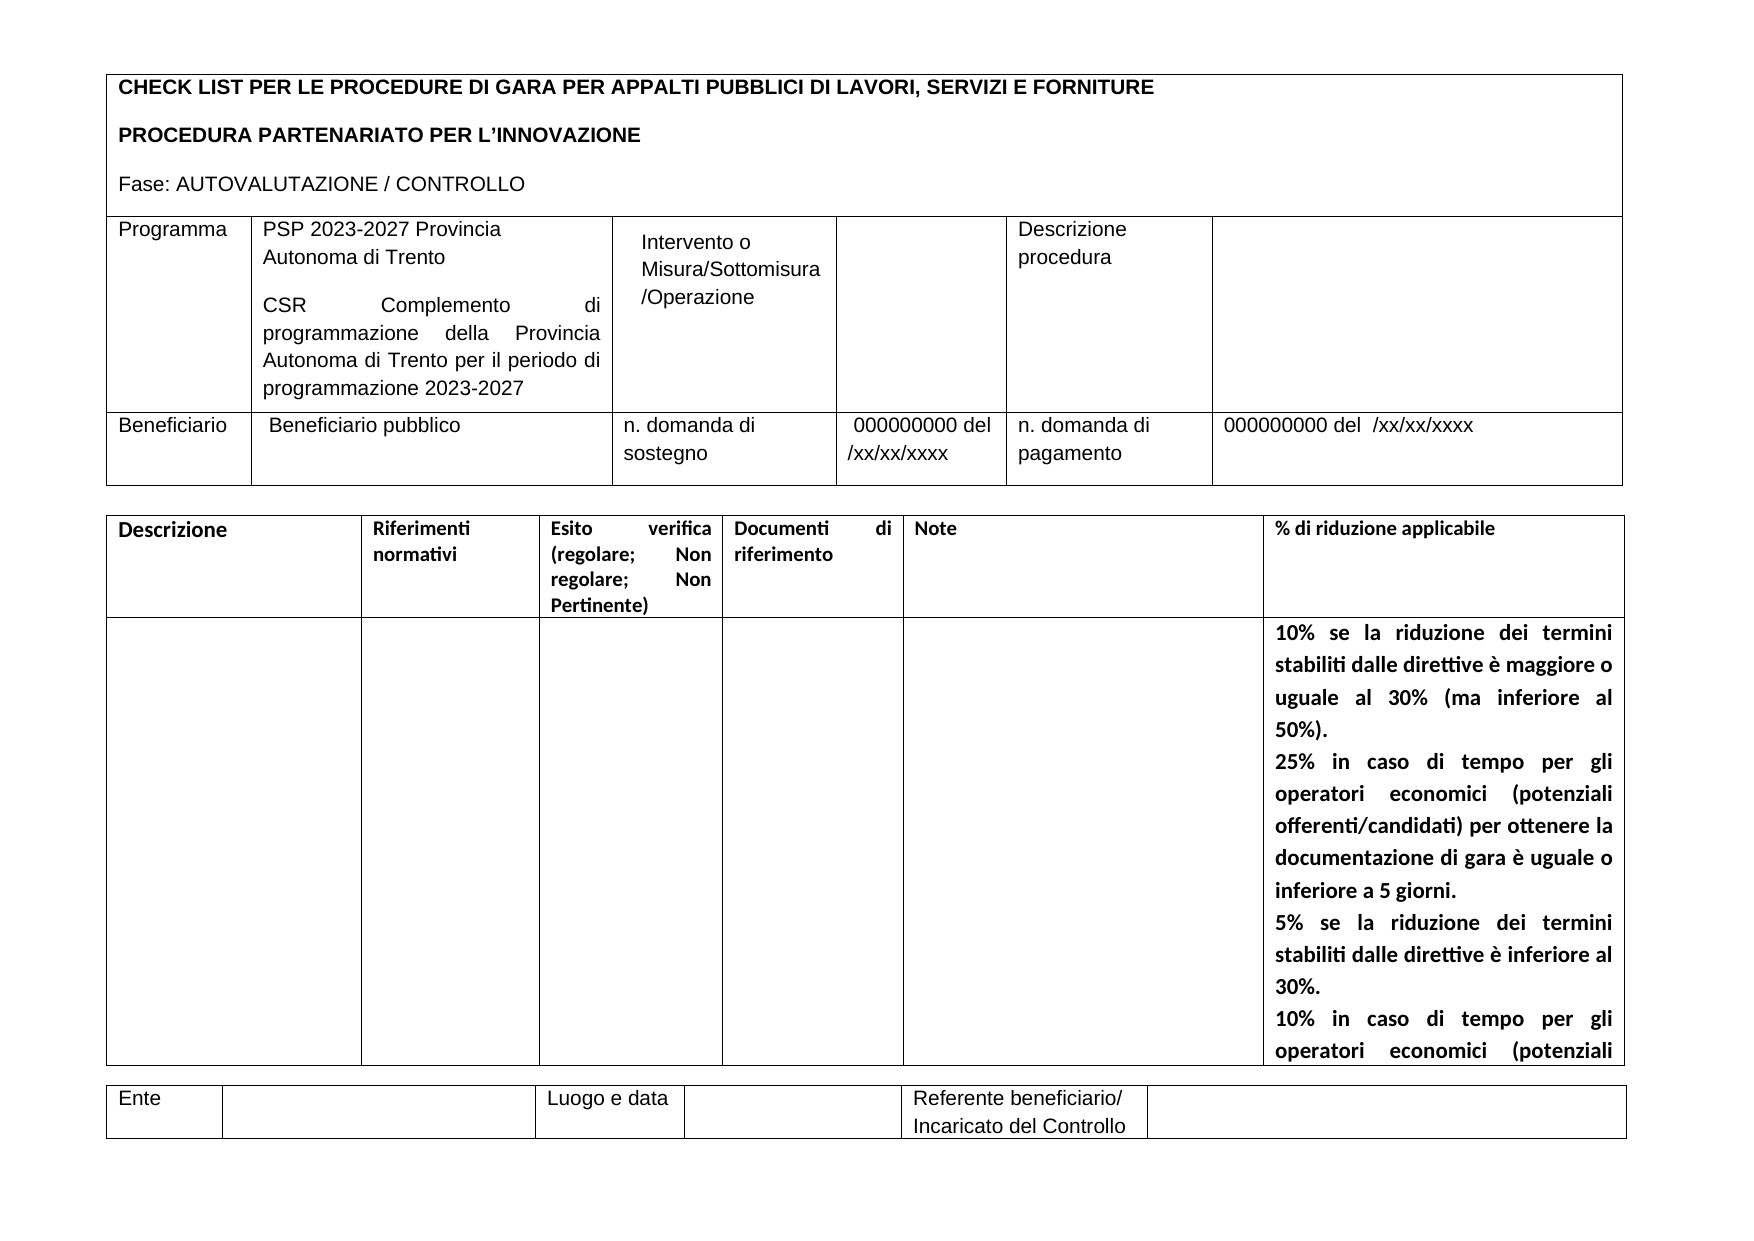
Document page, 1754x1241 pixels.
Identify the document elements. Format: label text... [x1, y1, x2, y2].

table_header Esito verifica (regolare; Non regolare; Non Pertinente) [540, 516, 722, 617]
table_cell [107, 618, 361, 1065]
table_header Descrizione [107, 516, 361, 617]
table_header Documenti di riferimento [723, 516, 903, 617]
table_header Riferimenti normativi [362, 516, 539, 617]
table_cell [362, 618, 539, 1065]
table_cell 10% se la riduzione dei termini stabiliti dalle direttive è maggiore o uguale al 30% (ma inferiore al 50%). 25% in caso di tempo per gli operatori economici (potenziali offerenti/candidati) per ottenere la documentazione di gara è uguale o inferiore a 5 giorni. 5% se la riduzione dei termini stabiliti dalle direttive è inferiore al 30%. 10% in caso di tempo per gli operatori economici (potenziali [1264, 618, 1624, 1065]
table_header % di riduzione applicabile [1264, 516, 1624, 617]
table_cell [540, 618, 722, 1065]
table_header Note [904, 516, 1263, 617]
table_cell [723, 618, 903, 1065]
table_cell [904, 618, 1263, 1065]
